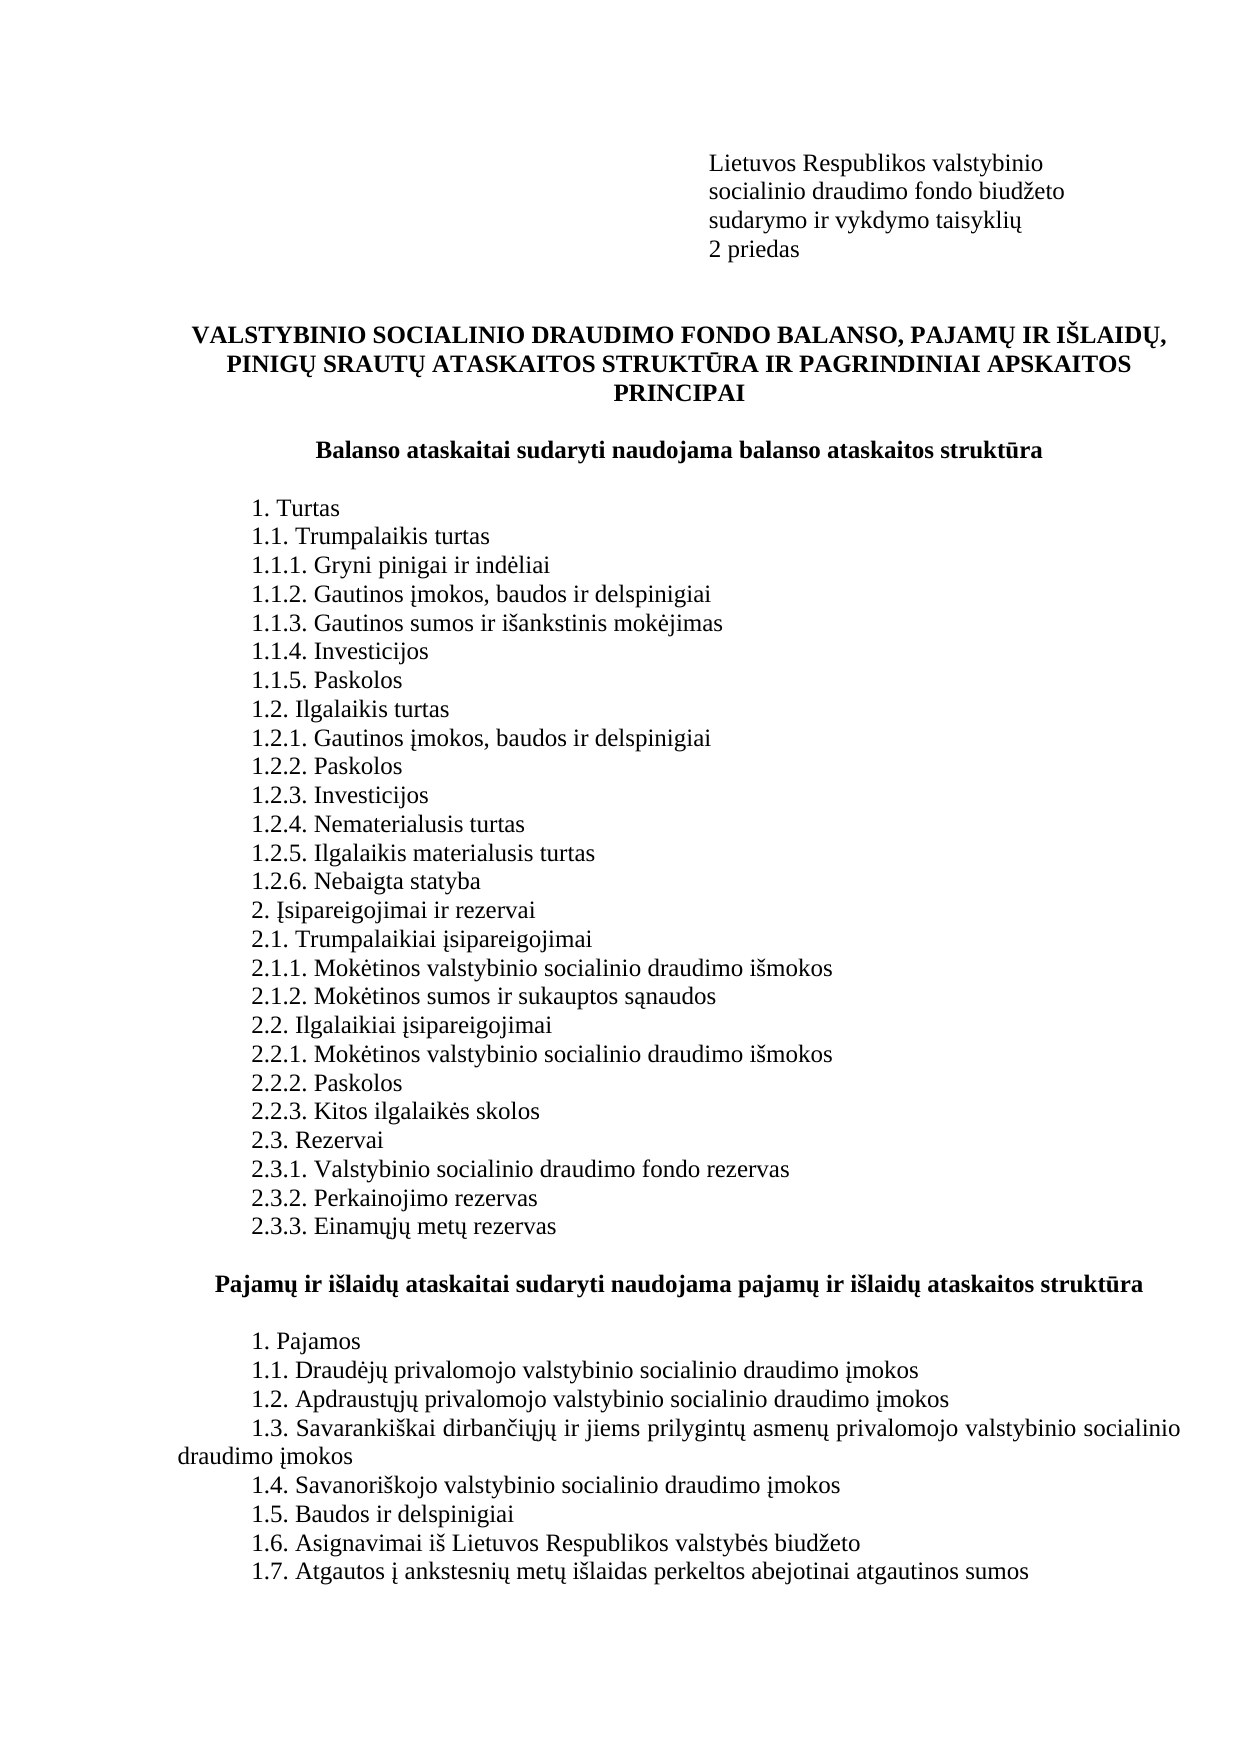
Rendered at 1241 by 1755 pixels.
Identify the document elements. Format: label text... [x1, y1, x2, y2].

text 1.4. Savanoriškojo valstybinio socialinio draudimo įmokos [177, 1470, 1181, 1499]
text 1. Pajamos [177, 1326, 1181, 1355]
text 1.2. Ilgalaikis turtas [177, 694, 1181, 723]
text 1.2.3. Investicijos [177, 780, 1181, 809]
text 2. Įsipareigojimai ir rezervai [177, 895, 1181, 924]
text 1.5. Baudos ir delspinigiai [177, 1499, 1181, 1528]
text 2.2.1. Mokėtinos valstybinio socialinio draudimo išmokos [177, 1039, 1181, 1068]
text sudarymo ir vykdymo taisyklių [177, 205, 1181, 234]
text 2.2.3. Kitos ilgalaikės skolos [177, 1096, 1181, 1125]
text 2.3.1. Valstybinio socialinio draudimo fondo rezervas [177, 1154, 1181, 1183]
text 1.2.1. Gautinos įmokos, baudos ir delspinigiai [177, 723, 1181, 751]
text 1.2.2. Paskolos [177, 751, 1181, 780]
text 2.3. Rezervai [177, 1125, 1181, 1154]
text Pajamų ir išlaidų ataskaitai sudaryti naudojama pajamų ir išlaidų ataskaitos struktūra [177, 1269, 1181, 1298]
text VALSTYBINIO SOCIALINIO DRAUDIMO FONDO BALANSO, PAJAMŲ IR IŠLAIDŲ, PINIGŲ SRAUTŲ ATASKAITOS STRUKTŪRA IR PAGRINDINIAI APSKAITOS PRINCIPAI [177, 320, 1181, 406]
text 2.3.2. Perkainojimo rezervas [177, 1183, 1181, 1211]
text Lietuvos Respublikos valstybinio [177, 148, 1181, 176]
text 2.1.2. Mokėtinos sumos ir sukauptos sąnaudos [177, 981, 1181, 1010]
text 2.1. Trumpalaikiai įsipareigojimai [177, 924, 1181, 953]
text 1.1.1. Gryni pinigai ir indėliai [177, 550, 1181, 579]
text 1.7. Atgautos į ankstesnių metų išlaidas perkeltos abejotinai atgautinos sumos [177, 1556, 1181, 1585]
text socialinio draudimo fondo biudžeto [177, 176, 1181, 205]
text 1.2. Apdraustųjų privalomojo valstybinio socialinio draudimo įmokos [177, 1384, 1181, 1413]
text 2 priedas [177, 234, 1181, 263]
text 2.3.3. Einamųjų metų rezervas [177, 1211, 1181, 1240]
text 1.1.4. Investicijos [177, 636, 1181, 665]
text 1.2.4. Nematerialusis turtas [177, 809, 1181, 838]
text 1. Turtas [177, 493, 1181, 521]
text 1.6. Asignavimai iš Lietuvos Respublikos valstybės biudžeto [177, 1528, 1181, 1556]
text 1.1.3. Gautinos sumos ir išankstinis mokėjimas [177, 608, 1181, 636]
text 2.1.1. Mokėtinos valstybinio socialinio draudimo išmokos [177, 953, 1181, 981]
text 1.1.2. Gautinos įmokos, baudos ir delspinigiai [177, 579, 1181, 608]
text Balanso ataskaitai sudaryti naudojama balanso ataskaitos struktūra [177, 435, 1181, 464]
text 1.2.5. Ilgalaikis materialusis turtas [177, 838, 1181, 866]
text 1.2.6. Nebaigta statyba [177, 866, 1181, 895]
text 1.1. Draudėjų privalomojo valstybinio socialinio draudimo įmokos [177, 1355, 1181, 1384]
text 1.1.5. Paskolos [177, 665, 1181, 694]
text 2.2.2. Paskolos [177, 1068, 1181, 1096]
text 1.3. Savarankiškai dirbančiųjų ir jiems prilygintų asmenų privalomojo valstybinio socialinio draudimo įmokos [177, 1413, 1181, 1470]
text 2.2. Ilgalaikiai įsipareigojimai [177, 1010, 1181, 1039]
text 1.1. Trumpalaikis turtas [177, 521, 1181, 550]
